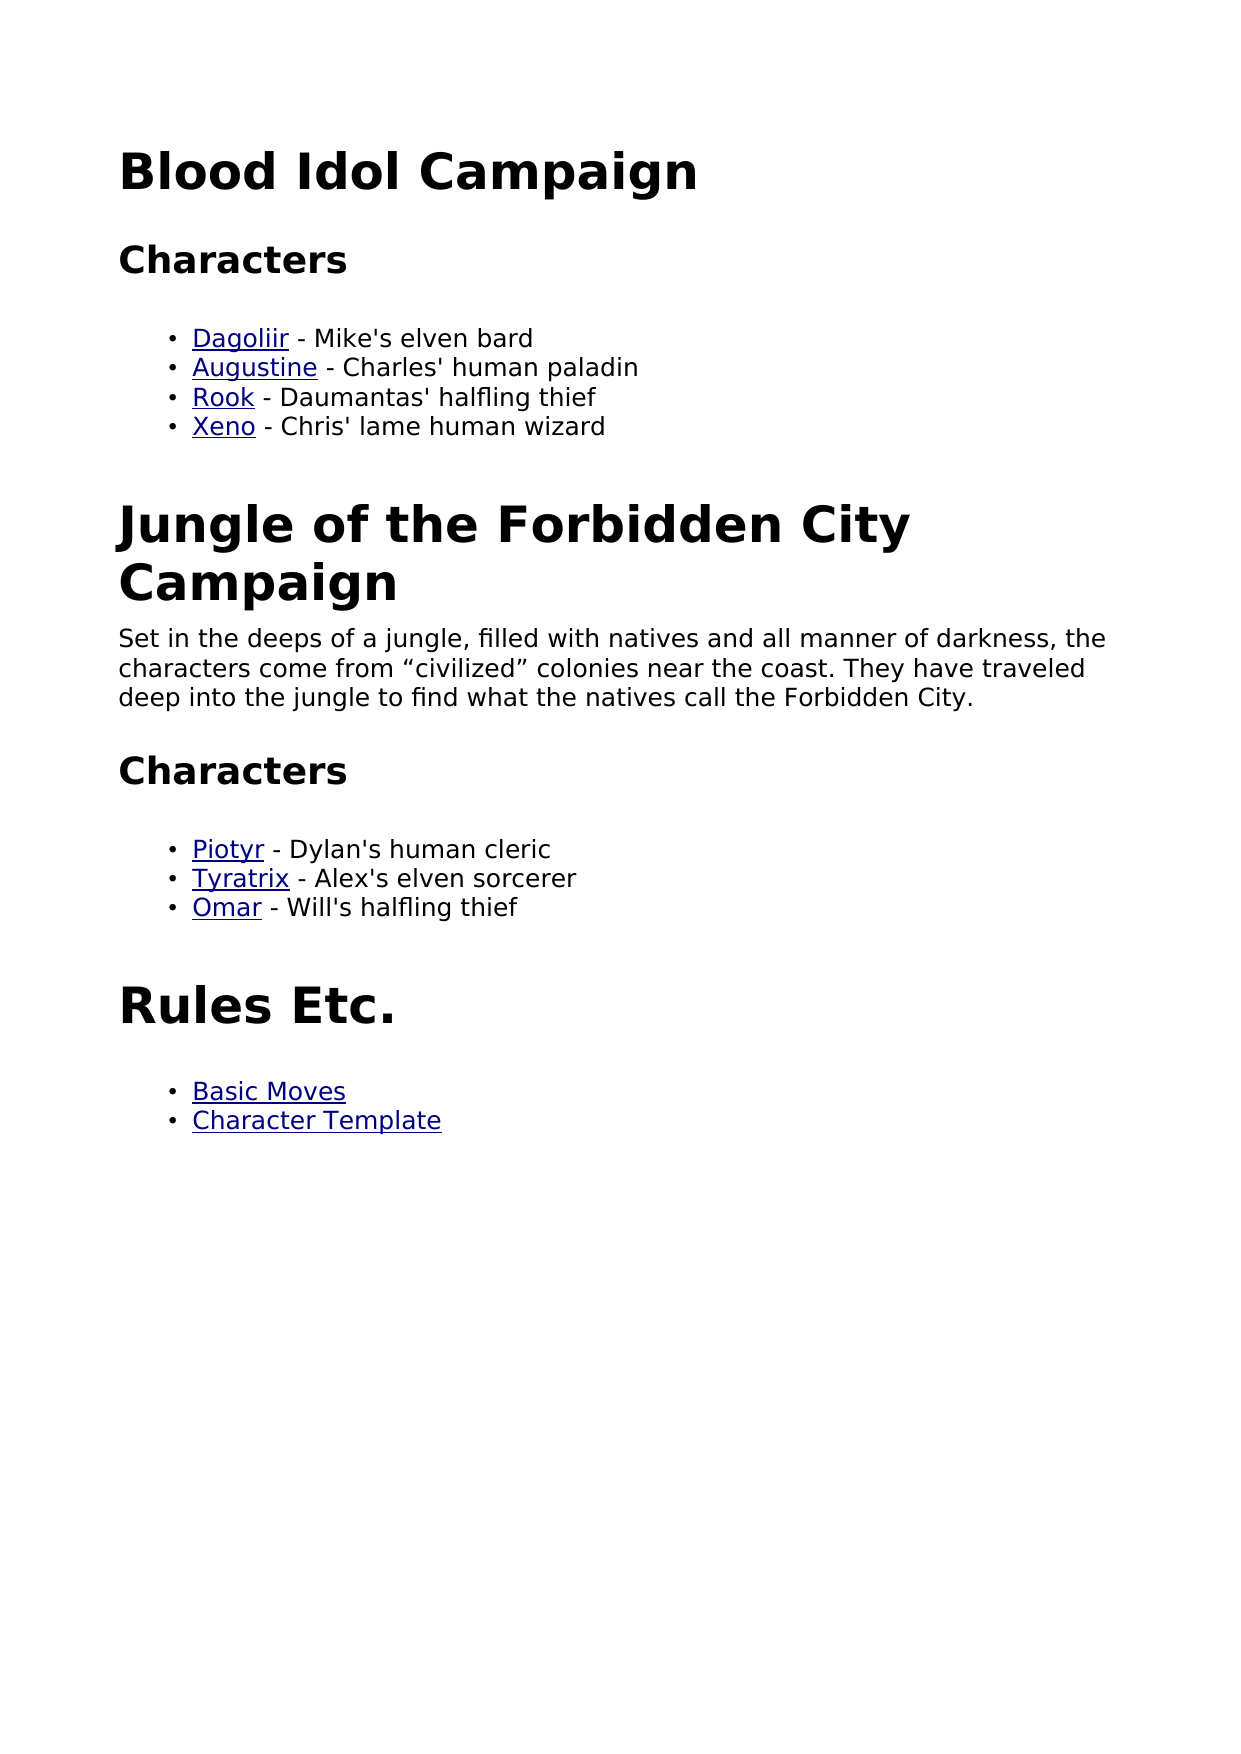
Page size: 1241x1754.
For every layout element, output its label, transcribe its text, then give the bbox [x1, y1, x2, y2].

list Tyratrix - Alex's elven sorcerer [177, 864, 1122, 893]
subtitle Jungle of the Forbidden City Campaign [118, 496, 1122, 612]
list Augustine - Charles' human paladin [177, 354, 1122, 383]
list Xeno - Chris' lame human wizard [177, 412, 1122, 441]
list Omar - Will's halfling thief [177, 893, 1122, 923]
list Basic Moves [177, 1077, 1122, 1107]
subtitle Rules Etc. [118, 977, 1122, 1035]
list Rook - Daumantas' halfling thief [177, 383, 1122, 412]
list Character Template [177, 1107, 1122, 1136]
text Set in the deeps of a jungle, filled with natives and all manner of darkness, the characters come from “civilized” colonies near the coast. They have traveled deep into the jungle to find what the natives call the Forbidden City. [118, 624, 1122, 712]
subtitle Characters [118, 749, 1122, 793]
subtitle Characters [118, 239, 1122, 282]
subtitle Blood Idol Campaign [118, 143, 1122, 201]
list Dagoliir - Mike's elven bard [177, 324, 1122, 354]
list Piotyr - Dylan's human cleric [177, 835, 1122, 864]
